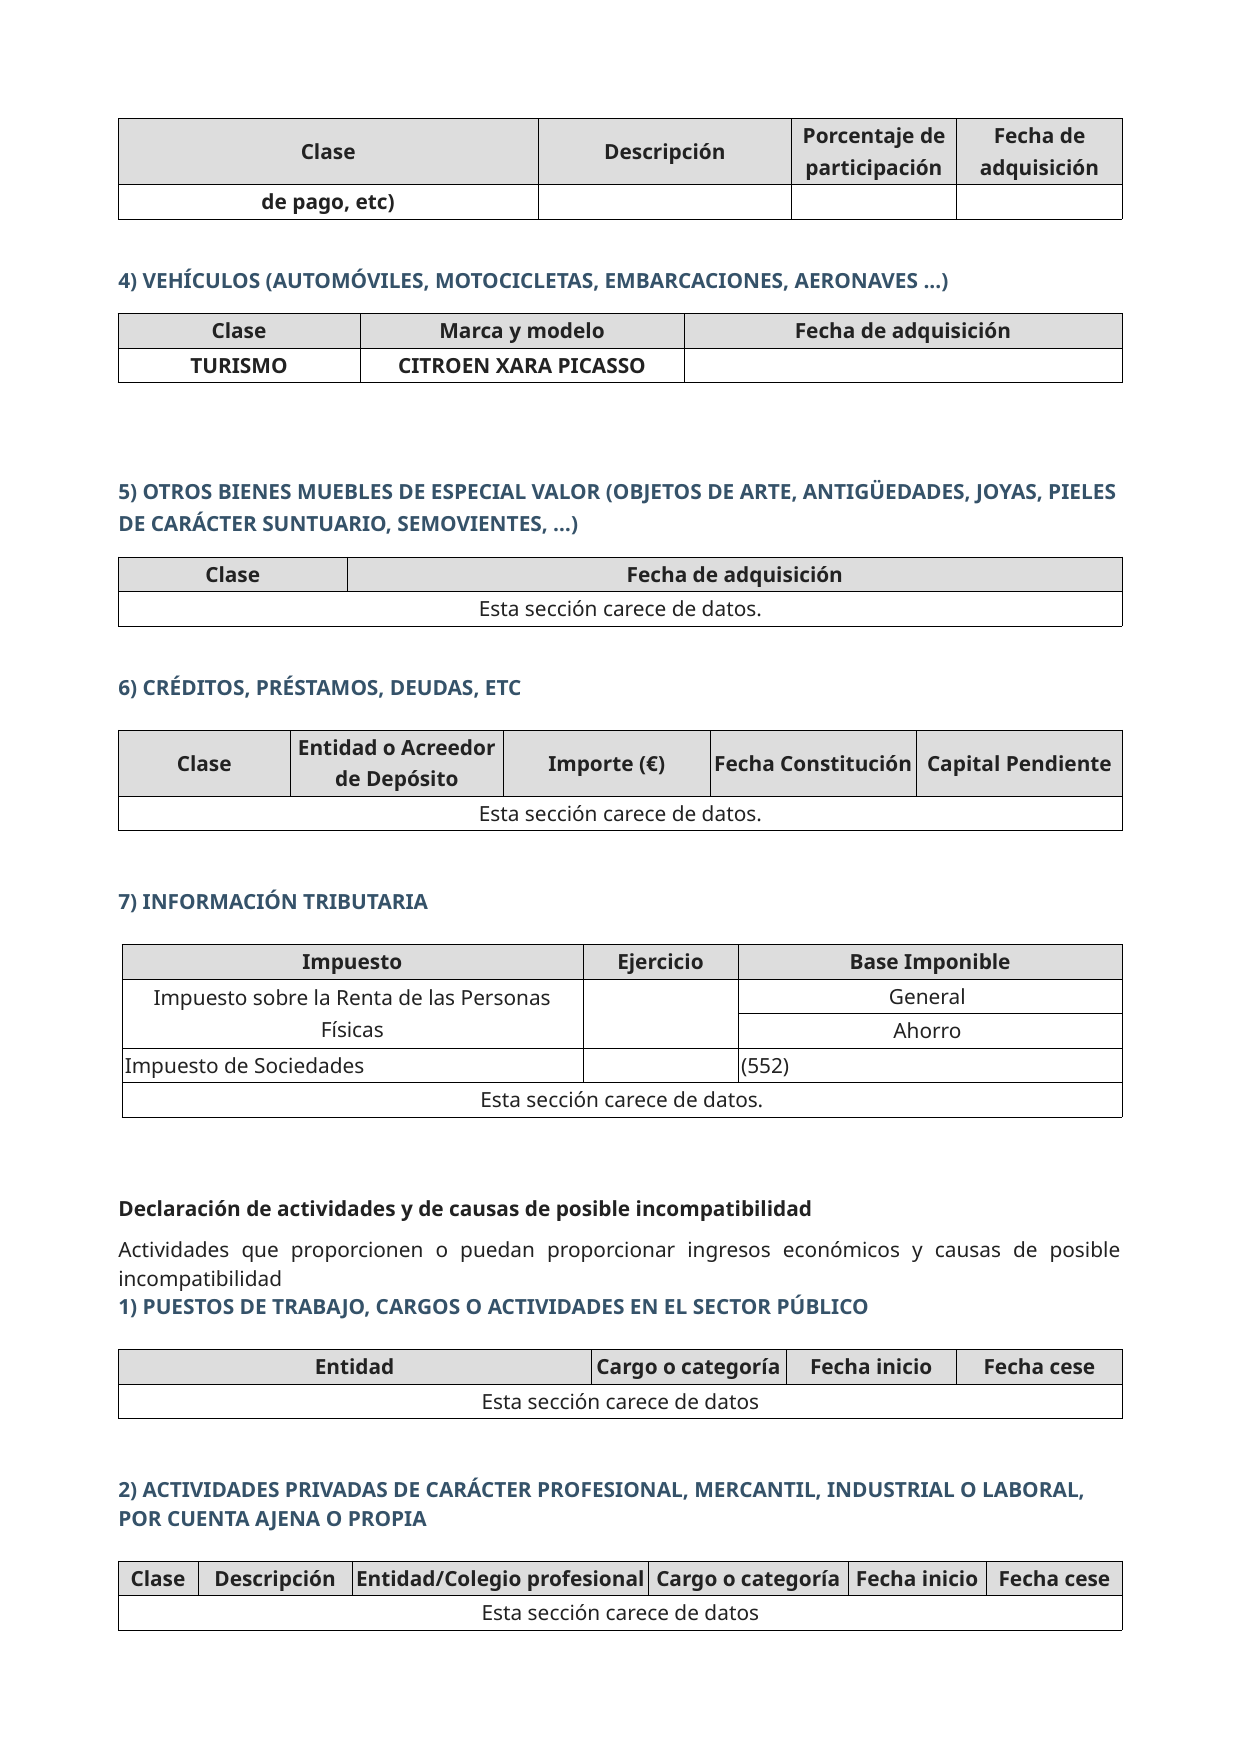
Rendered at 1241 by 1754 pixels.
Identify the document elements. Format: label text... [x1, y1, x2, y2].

table_header Marca y modelo [361, 314, 684, 348]
text 2) ACTIVIDADES PRIVADAS DE CARÁCTER PROFESIONAL, MERCANTIL, INDUSTRIAL O LABORAL, POR CUENTA AJENA O PROPIA [118, 1475, 1122, 1532]
text Actividades que proporcionen o puedan proporcionar ingresos económicos y causas de posible incompatibilidad [118, 1236, 1122, 1292]
text 4) VEHÍCULOS (AUTOMÓVILES, MOTOCICLETAS, EMBARCACIONES, AERONAVES ...) [118, 266, 1122, 294]
table_header Entidad [119, 1350, 591, 1384]
table_cell [584, 1049, 738, 1082]
table_header Fecha de adquisición [685, 314, 1122, 348]
table_cell (552) [739, 1049, 1122, 1082]
table_cell [539, 185, 791, 219]
table_header Clase [119, 314, 360, 348]
text 5) OTROS BIENES MUEBLES DE ESPECIAL VALOR (OBJETOS DE ARTE, ANTIGÜEDADES, JOYAS, PIELES DE CARÁCTER SUNTUARIO, SEMOVIENTES, …) [118, 477, 1122, 538]
table_header Fecha de adquisición [348, 558, 1122, 591]
table_header Cargo o categoría [592, 1350, 786, 1384]
table_cell [685, 349, 1122, 382]
table_header Clase [119, 119, 538, 184]
table_cell CITROEN XARA PICASSO [361, 349, 684, 382]
subtitle Declaración de actividades y de causas de posible incompatibilidad [118, 1194, 1122, 1223]
table_cell [584, 980, 738, 1048]
text 1) PUESTOS DE TRABAJO, CARGOS O ACTIVIDADES EN EL SECTOR PÚBLICO [118, 1292, 1122, 1321]
table_header Fecha inicio [787, 1350, 956, 1384]
table_header Fecha cese [957, 1350, 1122, 1384]
table_cell Esta sección carece de datos. [119, 592, 1122, 626]
table_cell General [739, 980, 1122, 1013]
table_header Cargo o categoría [649, 1562, 848, 1595]
table_cell Impuesto sobre la Renta de las Personas Físicas [123, 980, 583, 1048]
table_header Ejercicio [584, 945, 738, 979]
table_header Fecha Constitución [711, 731, 916, 796]
table_header Impuesto [123, 945, 583, 979]
table_cell [792, 185, 956, 219]
table_header Fecha de adquisición [957, 119, 1122, 184]
text 6) CRÉDITOS, PRÉSTAMOS, DEUDAS, ETC [118, 673, 1122, 701]
table_header Descripción [199, 1562, 352, 1595]
table_cell Ahorro [739, 1014, 1122, 1048]
table_cell [957, 185, 1122, 219]
table_header Base Imponible [739, 945, 1122, 979]
table_header Clase [119, 558, 347, 591]
table_header Fecha cese [987, 1562, 1122, 1595]
table_header Descripción [539, 119, 791, 184]
table_cell Esta sección carece de datos. [119, 797, 1122, 830]
table_header Entidad/Colegio profesional [353, 1562, 648, 1595]
table_header Clase [119, 731, 290, 796]
table_header Importe (€) [504, 731, 710, 796]
table_header Fecha inicio [849, 1562, 986, 1595]
table_cell Esta sección carece de datos [119, 1385, 1122, 1418]
table_cell Esta sección carece de datos. [123, 1083, 1122, 1117]
table_cell Impuesto de Sociedades [123, 1049, 583, 1082]
table_header Clase [119, 1562, 198, 1595]
table_cell Esta sección carece de datos [119, 1596, 1122, 1629]
table_cell TURISMO [119, 349, 360, 382]
table_header Porcentaje de participación [792, 119, 956, 184]
table_cell de pago, etc) [119, 185, 538, 219]
table_header Entidad o Acreedor de Depósito [291, 731, 503, 796]
text 7) INFORMACIÓN TRIBUTARIA [118, 887, 1122, 916]
table_header Capital Pendiente [917, 731, 1122, 796]
